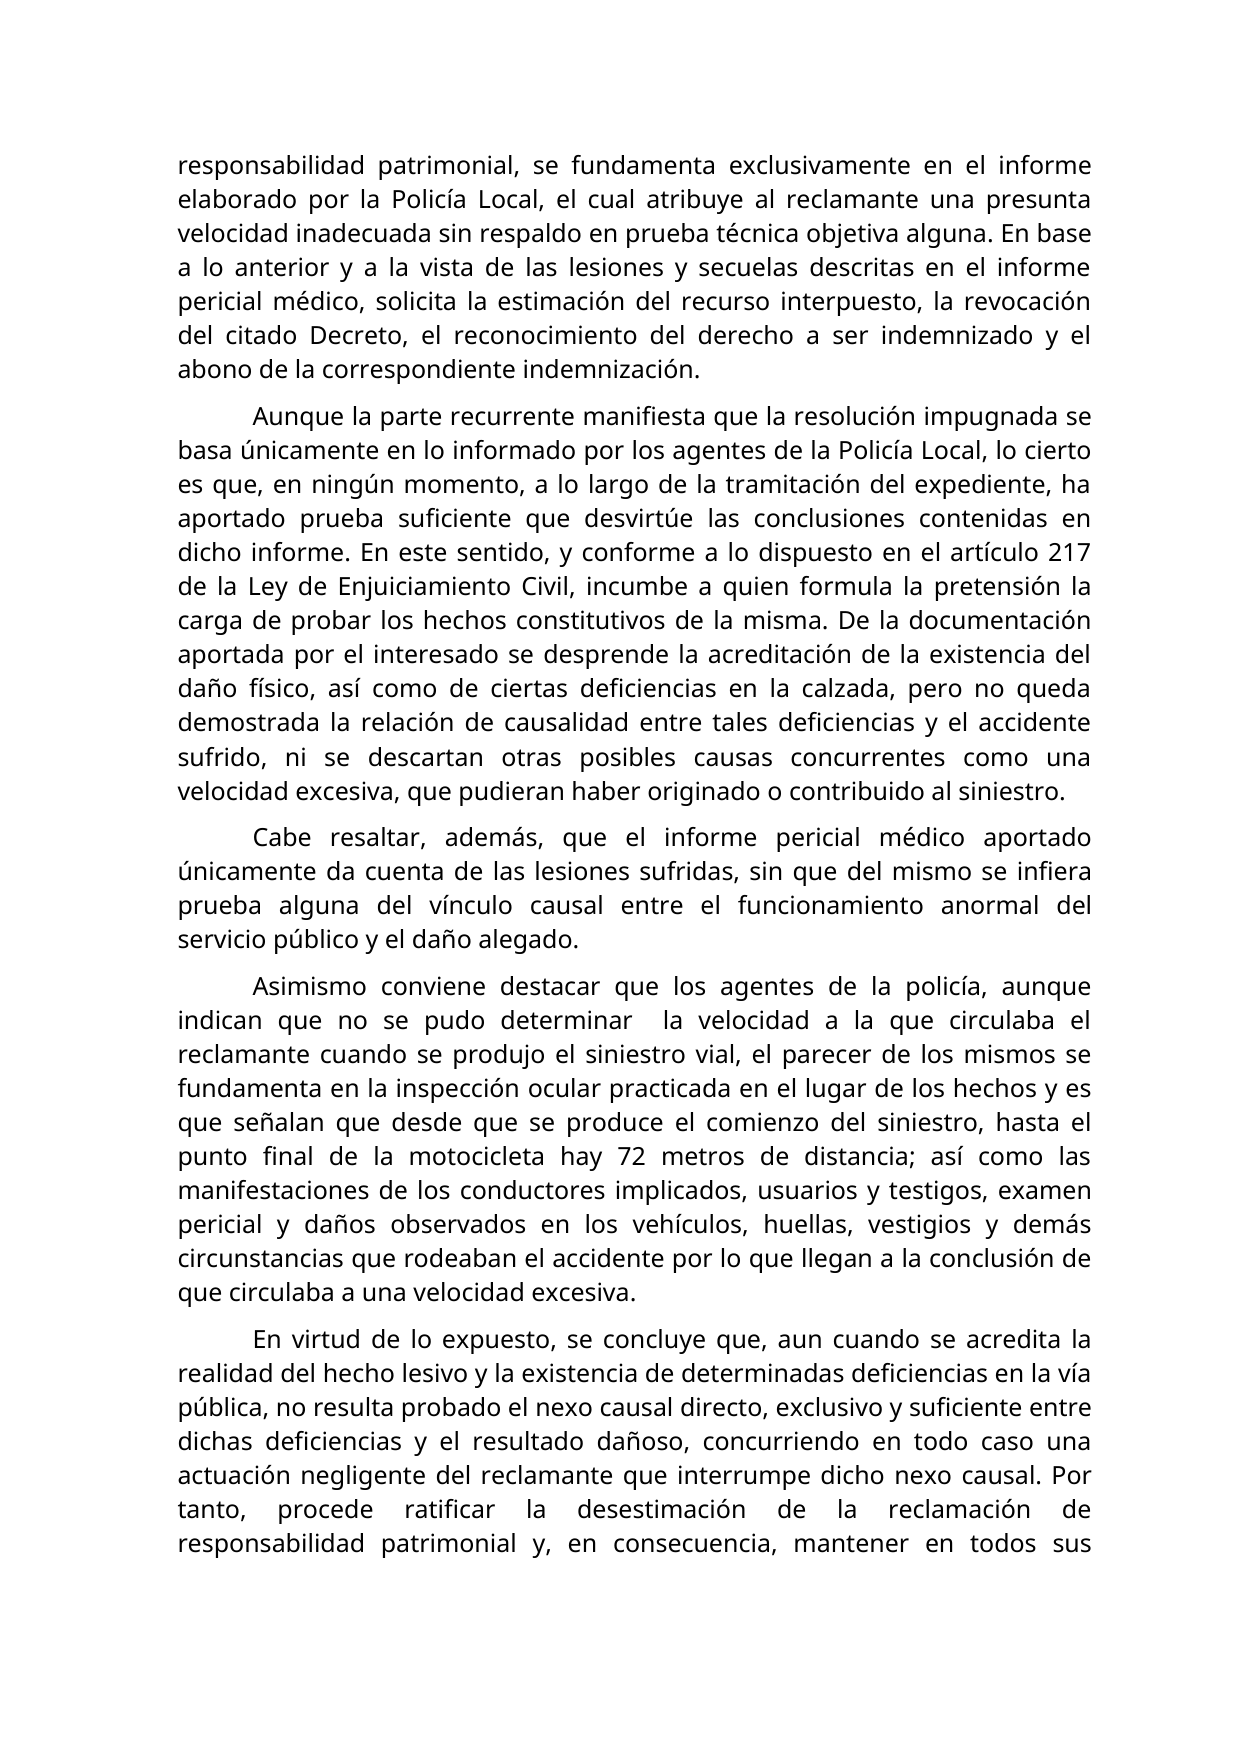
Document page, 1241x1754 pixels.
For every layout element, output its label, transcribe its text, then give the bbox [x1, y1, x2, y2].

text Cabe resaltar, además, que el informe pericial médico aportado únicamente da cuenta de las lesiones sufridas, sin que del mismo se infiera prueba alguna del vínculo causal entre el funcionamiento anormal del servicio público y el daño alegado. [177, 820, 1093, 956]
text Asimismo conviene destacar que los agentes de la policía, aunque indican que no se pudo determinar la velocidad a la que circulaba el reclamante cuando se produjo el siniestro vial, el parecer de los mismos se fundamenta en la inspección ocular practicada en el lugar de los hechos y es que señalan que desde que se produce el comienzo del siniestro, hasta el punto final de la motocicleta hay 72 metros de distancia; así como las manifestaciones de los conductores implicados, usuarios y testigos, examen pericial y daños observados en los vehículos, huellas, vestigios y demás circunstancias que rodeaban el accidente por lo que llegan a la conclusión de que circulaba a una velocidad excesiva. [177, 968, 1093, 1309]
text En virtud de lo expuesto, se concluye que, aun cuando se acredita la realidad del hecho lesivo y la existencia de determinadas deficiencias en la vía pública, no resulta probado el nexo causal directo, exclusivo y suficiente entre dichas deficiencias y el resultado dañoso, concurriendo en todo caso una actuación negligente del reclamante que interrumpe dicho nexo causal. Por tanto, procede ratificar la desestimación de la reclamación de responsabilidad patrimonial y, en consecuencia, mantener en todos sus [177, 1322, 1093, 1560]
text Aunque la parte recurrente manifiesta que la resolución impugnada se basa únicamente en lo informado por los agentes de la Policía Local, lo cierto es que, en ningún momento, a lo largo de la tramitación del expediente, ha aportado prueba suficiente que desvirtúe las conclusiones contenidas en dicho informe. En este sentido, y conforme a lo dispuesto en el artículo 217 de la Ley de Enjuiciamiento Civil, incumbe a quien formula la pretensión la carga de probar los hechos constitutivos de la misma. De la documentación aportada por el interesado se desprende la acreditación de la existencia del daño físico, así como de ciertas deficiencias en la calzada, pero no queda demostrada la relación de causalidad entre tales deficiencias y el accidente sufrido, ni se descartan otras posibles causas concurrentes como una velocidad excesiva, que pudieran haber originado o contribuido al siniestro. [177, 398, 1093, 807]
text responsabilidad patrimonial, se fundamenta exclusivamente en el informe elaborado por la Policía Local, el cual atribuye al reclamante una presunta velocidad inadecuada sin respaldo en prueba técnica objetiva alguna. En base a lo anterior y a la vista de las lesiones y secuelas descritas en el informe pericial médico, solicita la estimación del recurso interpuesto, la revocación del citado Decreto, el reconocimiento del derecho a ser indemnizado y el abono de la correspondiente indemnización. [177, 148, 1093, 386]
